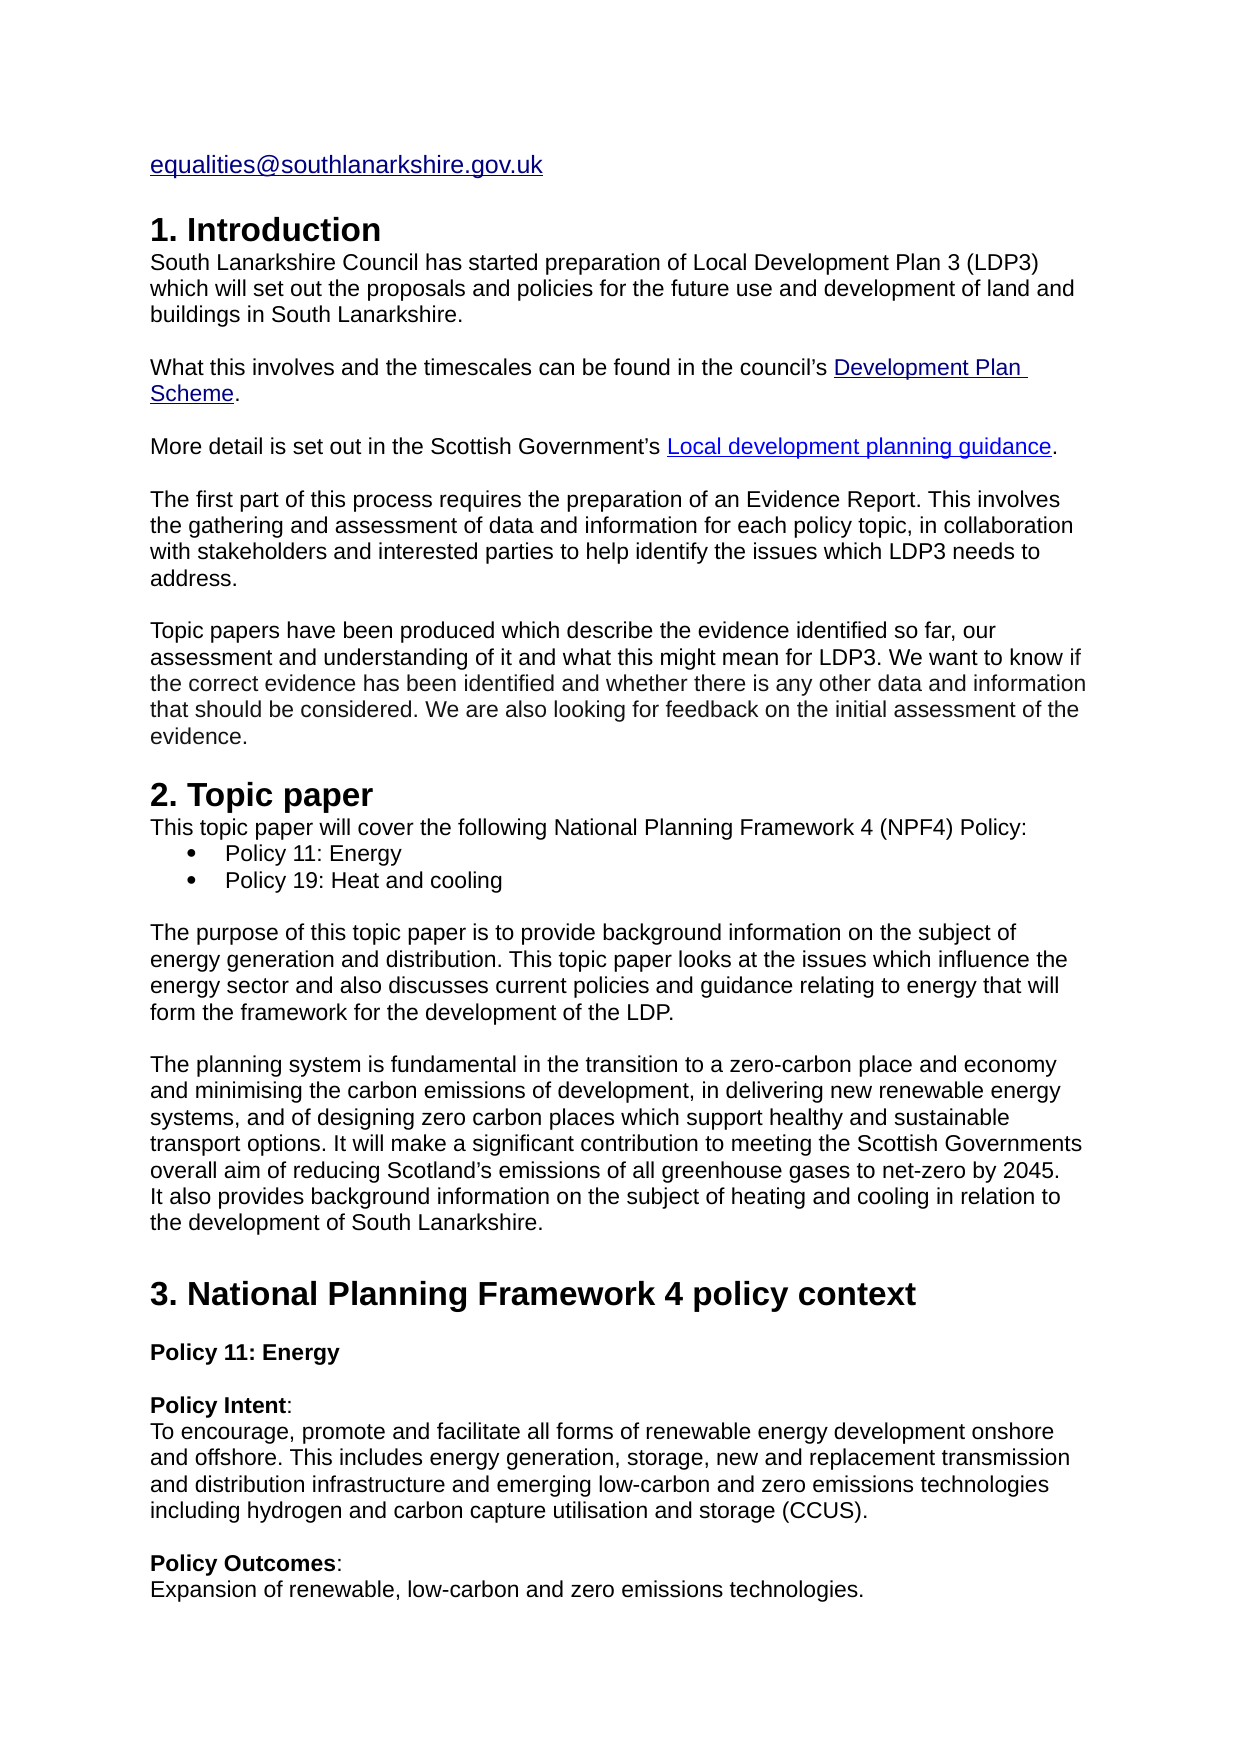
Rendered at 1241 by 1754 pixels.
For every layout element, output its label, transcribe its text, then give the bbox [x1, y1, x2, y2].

text To encourage, promote and facilitate all forms of renewable energy development onshore and offshore. This includes energy generation, storage, new and replacement transmission and distribution infrastructure and emerging low-carbon and zero emissions technologies including hydrogen and carbon capture utilisation and storage (CCUS). [150, 1418, 1090, 1523]
subtitle 1. Introduction [150, 210, 1090, 248]
text What this involves and the timescales can be found in the council’s Development Plan Scheme. [150, 354, 1090, 407]
text The first part of this process requires the preparation of an Evidence Report. This involves the gathering and assessment of data and information for each policy topic, in collaboration with stakeholders and interested parties to help identify the issues which LDP3 needs to address. [150, 486, 1090, 591]
text Policy Outcomes: [150, 1550, 1090, 1576]
text More detail is set out in the Scottish Government’s Local development planning guidance. [150, 433, 1090, 459]
subtitle 2. Topic paper [150, 776, 1090, 814]
list Policy 11: Energy [187, 840, 1090, 867]
subtitle 3. National Planning Framework 4 policy context [150, 1274, 1090, 1312]
text Policy Intent: [150, 1392, 1090, 1418]
list Policy 19: Heat and cooling [187, 867, 1090, 893]
text Expansion of renewable, low-carbon and zero emissions technologies. [150, 1576, 1090, 1602]
text Policy 11: Energy [150, 1339, 1090, 1365]
text This topic paper will cover the following National Planning Framework 4 (NPF4) Policy: [150, 814, 1090, 840]
text It also provides background information on the subject of heating and cooling in relation to the development of South Lanarkshire. [150, 1183, 1090, 1236]
text The purpose of this topic paper is to provide background information on the subject of energy generation and distribution. This topic paper looks at the issues which influence the energy sector and also discusses current policies and guidance relating to energy that will form the framework for the development of the LDP. [150, 919, 1090, 1025]
text South Lanarkshire Council has started preparation of Local Development Plan 3 (LDP3) which will set out the proposals and policies for the future use and development of land and buildings in South Lanarkshire. [150, 248, 1090, 327]
text Topic papers have been produced which describe the evidence identified so far, our assessment and understanding of it and what this might mean for LDP3. We want to know if the correct evidence has been identified and whether there is any other data and information that should be considered. We are also looking for feedback on the initial assessment of the evidence. [150, 617, 1090, 749]
text The planning system is fundamental in the transition to a zero-carbon place and economy and minimising the carbon emissions of development, in delivering new renewable energy systems, and of designing zero carbon places which support healthy and sustainable transport options. It will make a significant contribution to meeting the Scottish Governments overall aim of reducing Scotland’s emissions of all greenhouse gases to net-zero by 2045. [150, 1051, 1090, 1183]
text equalities@southlanarkshire.gov.uk [150, 150, 1090, 210]
